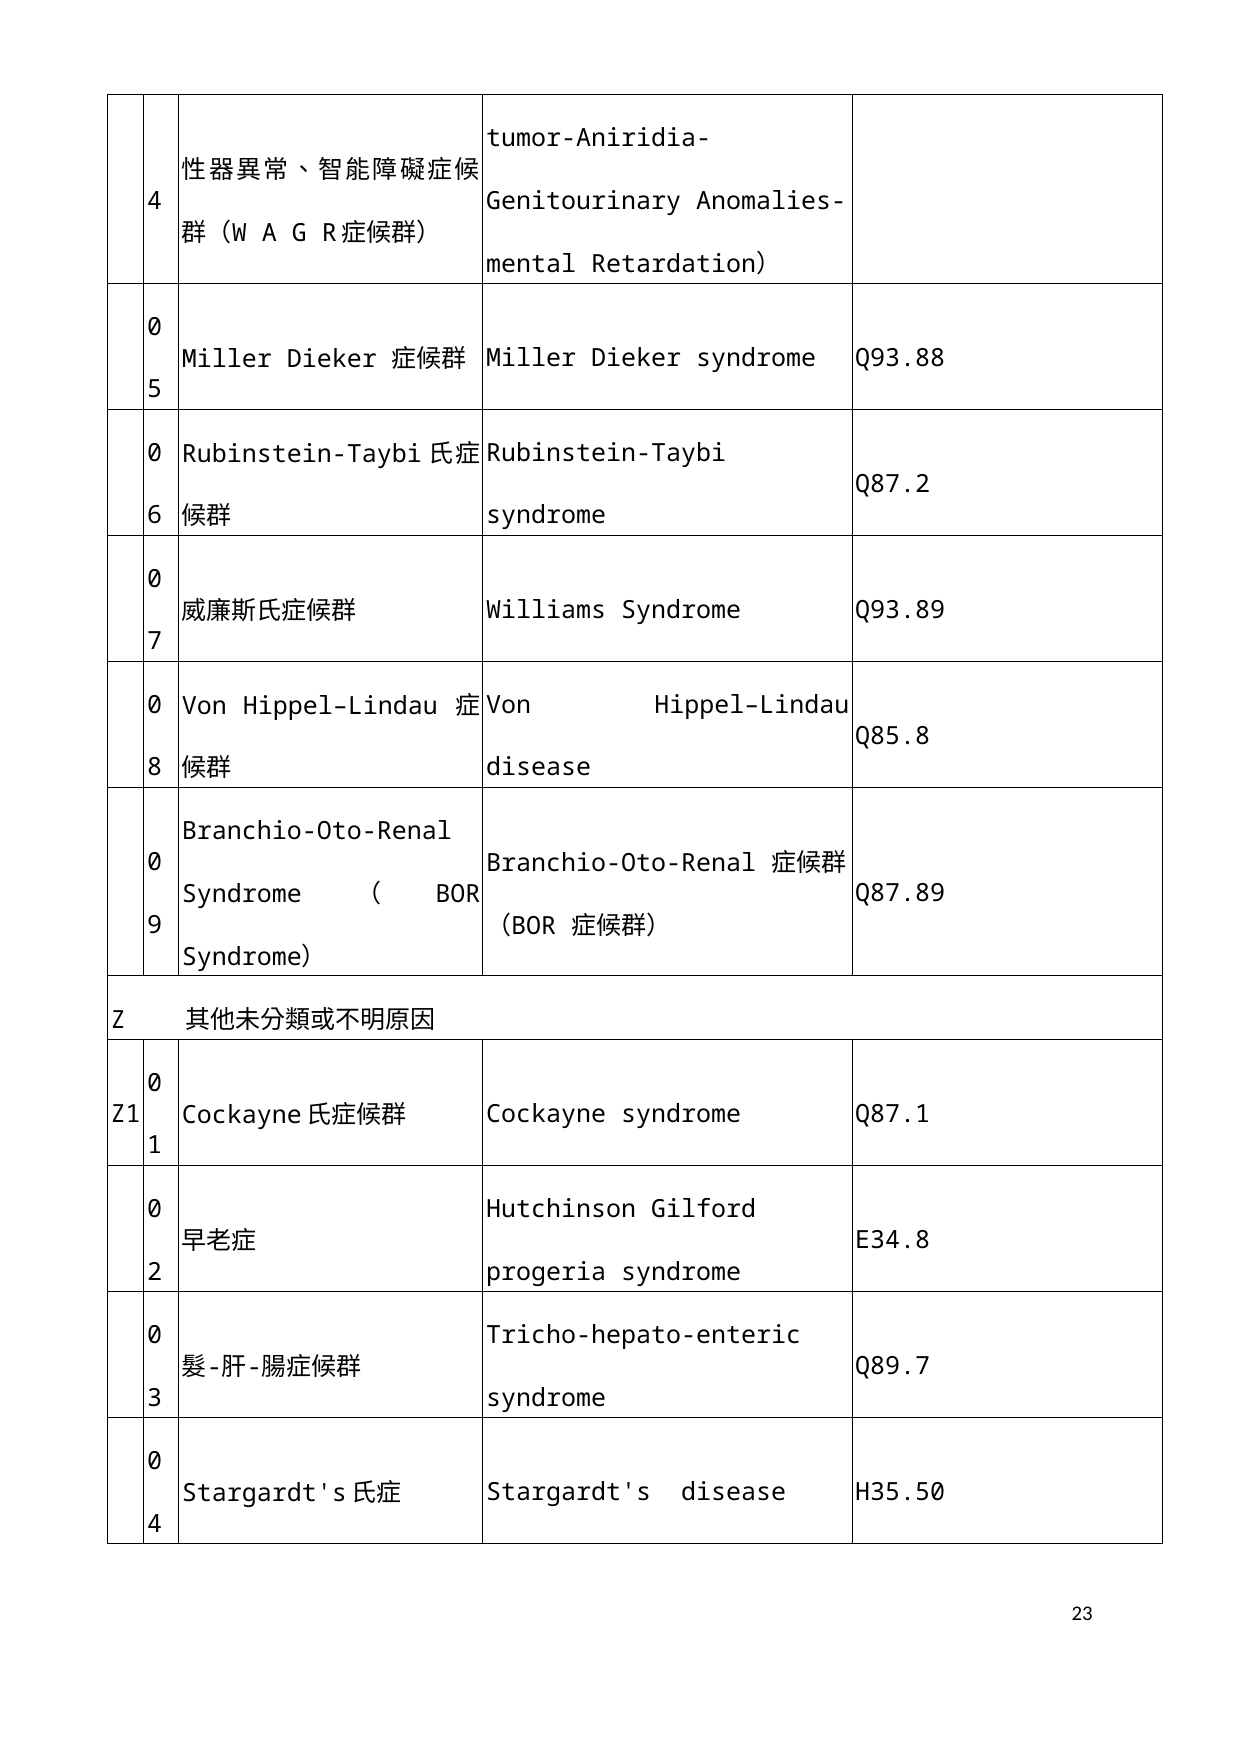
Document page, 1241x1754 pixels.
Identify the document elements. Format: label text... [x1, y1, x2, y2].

table_cell [108, 1292, 143, 1417]
table_cell Branchio-Oto-Renal Syndrome（BOR Syndrome） [179, 788, 482, 975]
table_cell [108, 788, 143, 975]
table_cell 04 [144, 1418, 178, 1543]
table_cell 01 [144, 1040, 178, 1165]
table_cell Q87.1 [853, 1040, 1162, 1165]
table_cell 威廉斯氏症候群 [179, 536, 482, 661]
table_cell Miller Dieker 症候群 [179, 284, 482, 409]
table_cell 03 [144, 1292, 178, 1417]
table_cell Z1 [108, 1040, 143, 1165]
table_cell Rubinstein-Taybi氏症候群 [179, 410, 482, 535]
table_cell Z 其他未分類或不明原因 [108, 976, 1162, 1039]
table_cell 07 [144, 536, 178, 661]
table_cell Tricho-hepato-enteric syndrome [483, 1292, 852, 1417]
table_cell Rubinstein-Taybi syndrome [483, 410, 852, 535]
table_cell [108, 284, 143, 409]
table_cell Q87.2 [853, 410, 1162, 535]
table_cell Q93.89 [853, 536, 1162, 661]
table_cell Stargardt's disease [483, 1418, 852, 1543]
table_cell Stargardt's氏症 [179, 1418, 482, 1543]
table_cell Von Hippel–Lindau 症候群 [179, 662, 482, 787]
table_cell Von Hippel–Lindau disease [483, 662, 852, 787]
table_cell 髮-肝-腸症候群 [179, 1292, 482, 1417]
table_cell [108, 95, 143, 283]
table_cell 4 [144, 95, 178, 283]
table_cell Q87.89 [853, 788, 1162, 975]
table_cell Branchio-Oto-Renal 症候群 （BOR 症候群） [483, 788, 852, 975]
table_cell [108, 1418, 143, 1543]
table_cell [108, 410, 143, 535]
table_cell H35.50 [853, 1418, 1162, 1543]
table_cell [853, 95, 1162, 283]
table_cell 06 [144, 410, 178, 535]
table_cell Williams Syndrome [483, 536, 852, 661]
table_cell Hutchinson Gilford progeria syndrome [483, 1166, 852, 1291]
table_cell [108, 662, 143, 787]
table_cell Q85.8 [853, 662, 1162, 787]
table_cell Miller Dieker syndrome [483, 284, 852, 409]
table_cell 08 [144, 662, 178, 787]
table_cell 05 [144, 284, 178, 409]
table_cell Cockayne氏症候群 [179, 1040, 482, 1165]
table_cell Q89.7 [853, 1292, 1162, 1417]
table_cell 性器異常、智能障礙症候群（W A G R症候群） [179, 95, 482, 283]
table_cell tumor-Aniridia-Genitourinary Anomalies-mental Retardation） [483, 95, 852, 283]
table_cell Q93.88 [853, 284, 1162, 409]
table_cell E34.8 [853, 1166, 1162, 1291]
table_cell [108, 536, 143, 661]
table_cell 09 [144, 788, 178, 975]
table_cell Cockayne syndrome [483, 1040, 852, 1165]
table_cell 02 [144, 1166, 178, 1291]
table_cell 早老症 [179, 1166, 482, 1291]
table_cell [108, 1166, 143, 1291]
